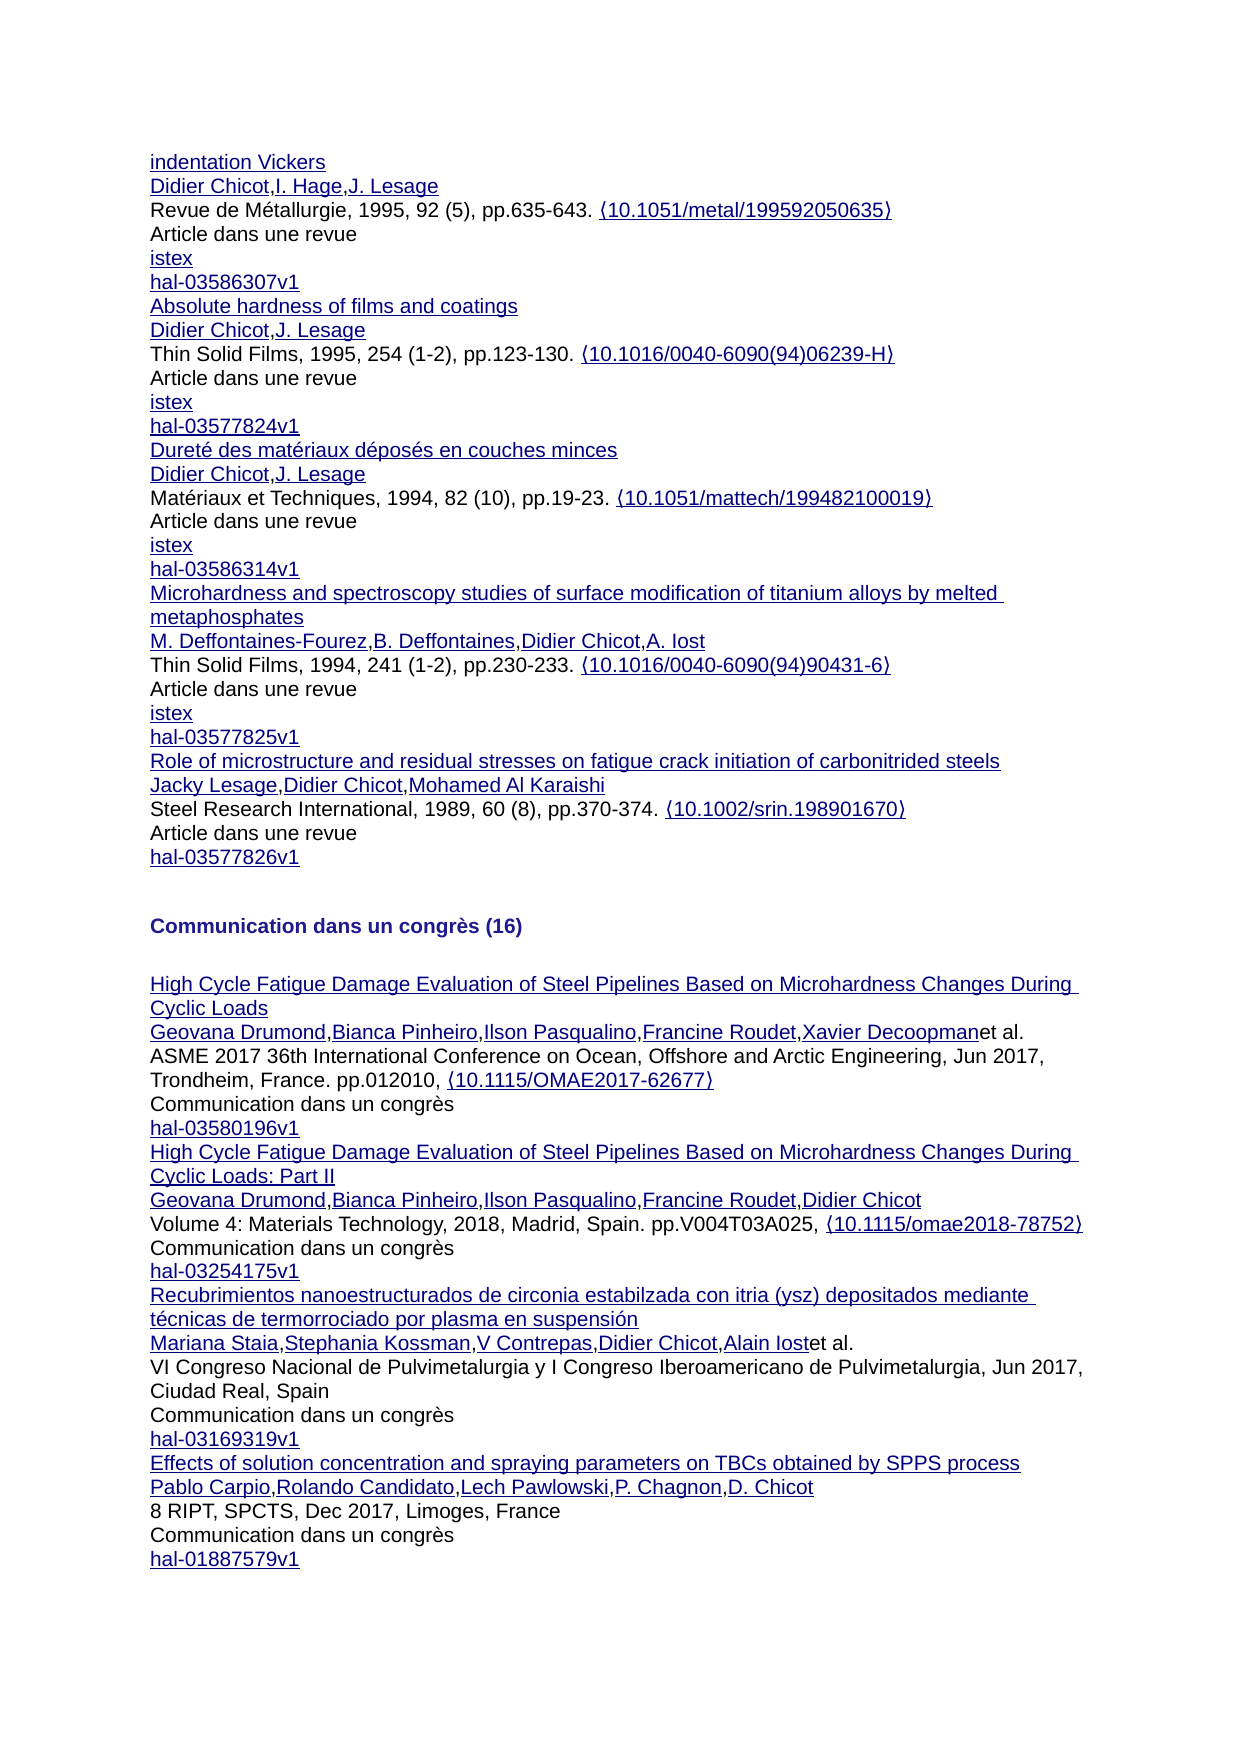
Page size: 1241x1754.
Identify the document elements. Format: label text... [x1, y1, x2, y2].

table_cell Recubrimientos nanoestructurados de circonia estabilzada con itria (ysz) depositados mediante técnicas de termorrociado por plasma en suspensión Mariana Staia,Stephania Kossman,V Contrepas,Didier Chicot,Alain Iostet al. VI Congreso Nacional de Pulvimetalurgia y I Congreso Iberoamericano de Pulvimetalurgia, Jun 2017, Ciudad Real, Spain Communication dans un congrès hal-03169319v1 [150, 1283, 1090, 1451]
subtitle Communication dans un congrès (16) [150, 913, 1090, 937]
table_header High Cycle Fatigue Damage Evaluation of Steel Pipelines Based on Microhardness Changes During Cyclic Loads Geovana Drumond,Bianca Pinheiro,Ilson Pasqualino,Francine Roudet,Xavier Decoopmanet al. ASME 2017 36th International Conference on Ocean, Offshore and Arctic Engineering, Jun 2017, Trondheim, France. pp.012010, ⟨10.1115/OMAE2017-62677⟩ Communication dans un congrès hal-03580196v1 [150, 972, 1090, 1139]
table_cell Microhardness and spectroscopy studies of surface modification of titanium alloys by melted metaphosphates M. Deffontaines-Fourez,B. Deffontaines,Didier Chicot,A. Iost Thin Solid Films, 1994, 241 (1-2), pp.230-233. ⟨10.1016/0040-6090(94)90431-6⟩ Article dans une revue istex hal-03577825v1 [150, 581, 1090, 749]
table_cell Role of microstructure and residual stresses on fatigue crack initiation of carbonitrided steels Jacky Lesage,Didier Chicot,Mohamed Al Karaishi Steel Research International, 1989, 60 (8), pp.370-374. ⟨10.1002/srin.198901670⟩ Article dans une revue hal-03577826v1 [150, 749, 1090, 869]
table_cell Absolute hardness of films and coatings Didier Chicot,J. Lesage Thin Solid Films, 1995, 254 (1-2), pp.123-130. ⟨10.1016/0040-6090(94)06239-H⟩ Article dans une revue istex hal-03577824v1 [150, 294, 1090, 437]
table_cell indentation Vickers Didier Chicot,I. Hage,J. Lesage Revue de Métallurgie, 1995, 92 (5), pp.635-643. ⟨10.1051/metal/199592050635⟩ Article dans une revue istex hal-03586307v1 [150, 150, 1090, 294]
table_cell Dureté des matériaux déposés en couches minces Didier Chicot,J. Lesage Matériaux et Techniques, 1994, 82 (10), pp.19-23. ⟨10.1051/mattech/199482100019⟩ Article dans une revue istex hal-03586314v1 [150, 438, 1090, 581]
table_cell Effects of solution concentration and spraying parameters on TBCs obtained by SPPS process Pablo Carpio,Rolando Candidato,Lech Pawlowski,P. Chagnon,D. Chicot 8 RIPT, SPCTS, Dec 2017, Limoges, France Communication dans un congrès hal-01887579v1 [150, 1451, 1090, 1571]
table_cell High Cycle Fatigue Damage Evaluation of Steel Pipelines Based on Microhardness Changes During Cyclic Loads: Part II Geovana Drumond,Bianca Pinheiro,Ilson Pasqualino,Francine Roudet,Didier Chicot Volume 4: Materials Technology, 2018, Madrid, Spain. pp.V004T03A025, ⟨10.1115/omae2018-78752⟩ Communication dans un congrès hal-03254175v1 [150, 1140, 1090, 1283]
